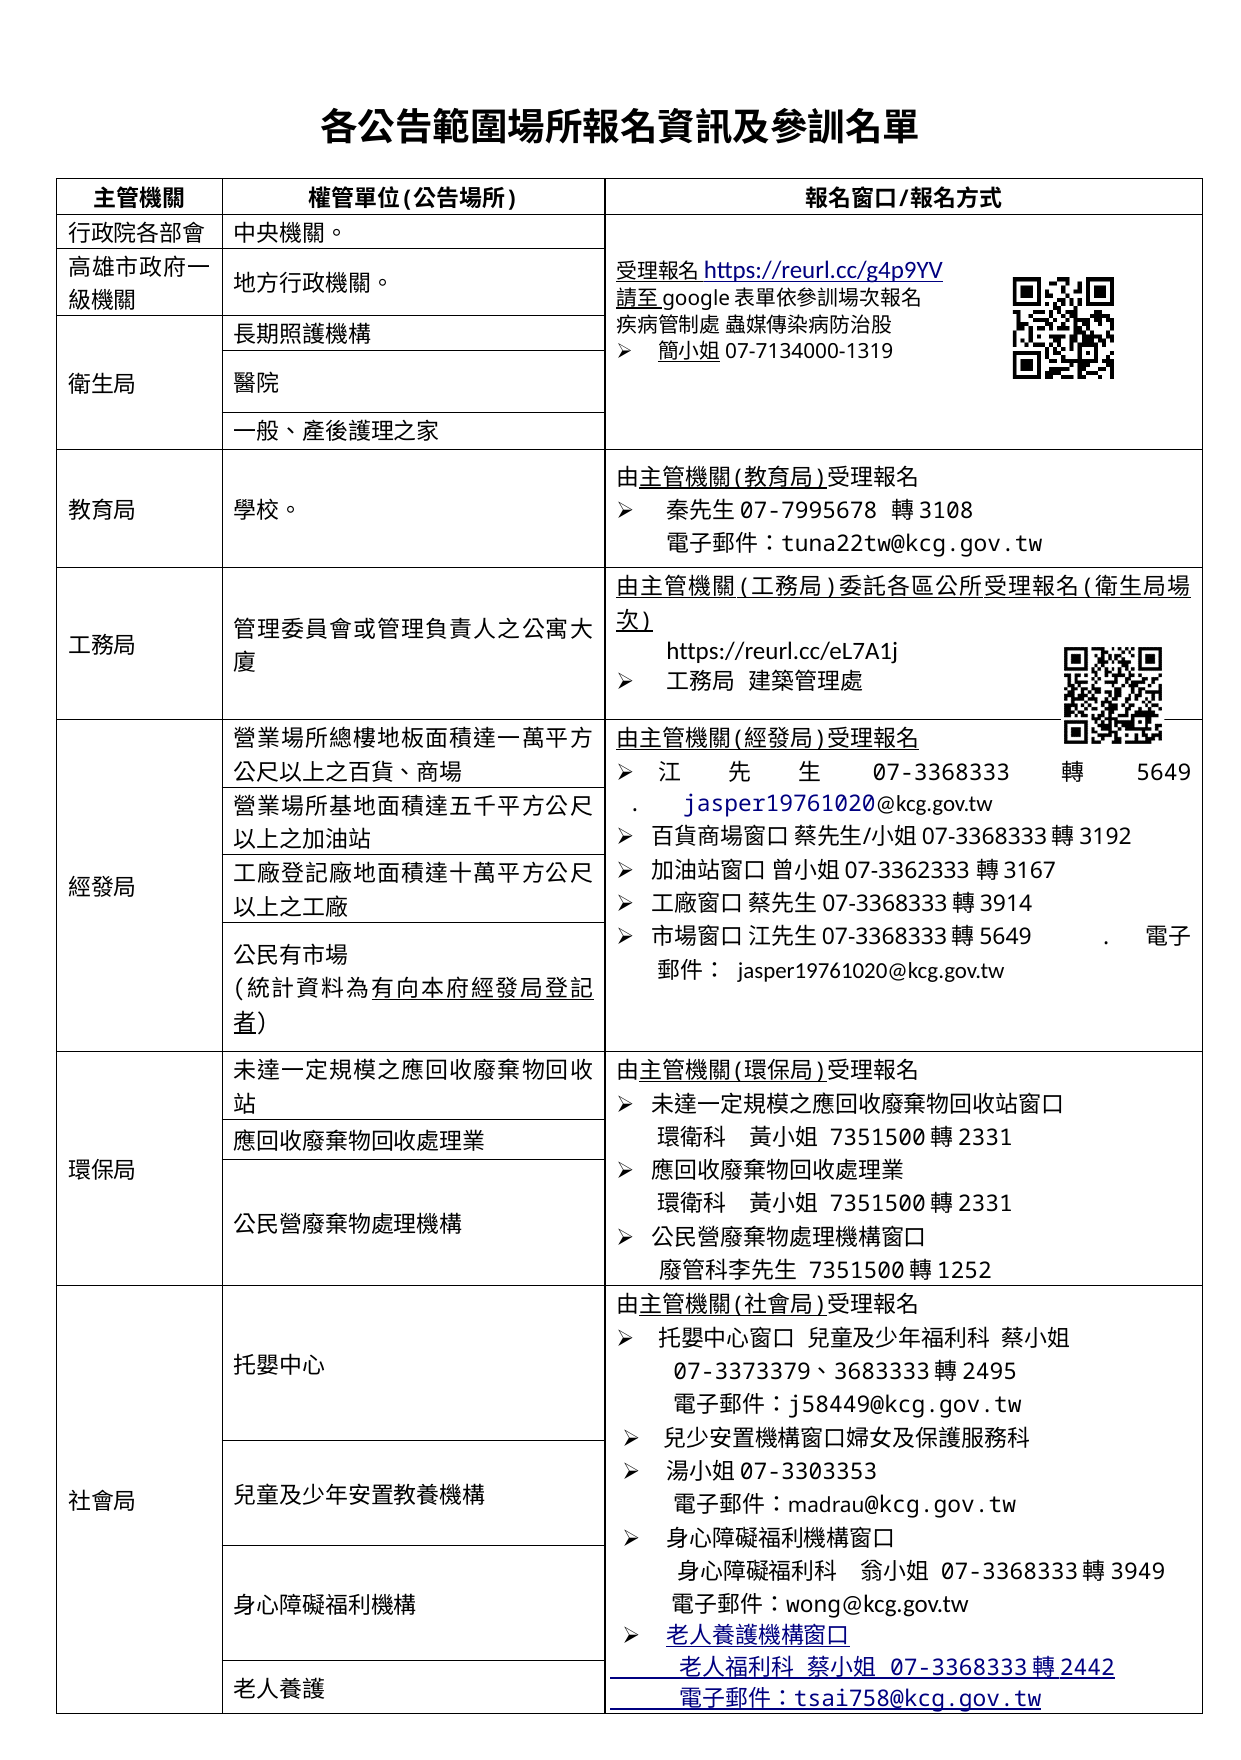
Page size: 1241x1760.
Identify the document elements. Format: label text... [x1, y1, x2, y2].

table_cell 教育局 [57, 450, 222, 567]
table_cell 衛生局 [57, 316, 222, 448]
table_cell 由主管機關(經發局)受理報名 江先生07-3368333轉5649 . jasper19761020@kcg.gov.tw 百貨商場窗口 蔡先生/小姐07-3368333轉3192 加油站窗口 曾小姐07-3362333 轉3167 工廠窗口 蔡先生 07-3368333轉3914 市場窗口 江先生07-3368333轉5649 . 電子郵件： jasper19761020@kcg.gov.tw [606, 720, 1202, 1051]
table_cell 受理報名https://reurl.cc/g4p9YV 請至google表單依參訓場次報名 疾病管制處 蟲媒傳染病防治股 簡小姐 07-7134000-1319 [606, 215, 1202, 448]
table_cell 高雄市政府一級機關 [57, 249, 222, 315]
table_cell 地方行政機關。 [223, 249, 604, 315]
table_cell 由主管機關(教育局)受理報名 秦先生07-7995678 轉3108 電子郵件：tuna22tw@kcg.gov.tw [606, 450, 1202, 567]
table_cell 身心障礙福利機構 [223, 1546, 604, 1660]
table_cell 行政院各部會 [57, 215, 222, 248]
table_cell 兒童及少年安置教養機構 [223, 1441, 604, 1545]
table_cell 管理委員會或管理負責人之公寓大廈 [223, 568, 604, 719]
table_cell 一般、產後護理之家 [223, 413, 604, 448]
table_cell 醫院 [223, 351, 604, 412]
table_cell 老人養護 [223, 1661, 604, 1713]
table_cell 社會局 [57, 1286, 222, 1713]
table_cell 托嬰中心 [223, 1286, 604, 1440]
table_cell 由主管機關(社會局)受理報名 托嬰中心窗口 兒童及少年福利科 蔡小姐 07-3373379、3683333轉2495 電子郵件：j58449@kcg.gov.tw 兒少安置機構窗口婦女及保護服務科 湯小姐07-3303353 電子郵件：madrau@kcg.gov.tw 身心障礙福利機構窗口 身心障礙福利科 翁小姐 07-3368333轉3949 電子郵件：wong@kcg.gov.tw 老人養護機構窗口 老人福利科 蔡小姐 07-3368333轉2442 電子郵件：tsai758@kcg.gov.tw [606, 1286, 1202, 1713]
table_cell 由主管機關(環保局)受理報名 未達一定規模之應回收廢棄物回收站窗口 環衛科 黃小姐 7351500轉2331 應回收廢棄物回收處理業 環衛科 黃小姐 7351500轉2331 公民營廢棄物處理機構窗口 廢管科李先生 7351500轉1252 [606, 1052, 1202, 1285]
table_cell 工廠登記廠地面積達十萬平方公尺以上之工廠 [223, 855, 604, 922]
table_cell 由主管機關(工務局)委託各區公所受理報名(衛生局場次) https://reurl.cc/eL7A1j 工務局 建築管理處 [606, 568, 1202, 719]
picture [1012, 277, 1114, 379]
table_cell 公民營廢棄物處理機構 [223, 1160, 604, 1285]
table_cell 營業場所基地面積達五千平方公尺以上之加油站 [223, 788, 604, 854]
picture [1061, 643, 1165, 747]
table_cell 學校。 [223, 450, 604, 567]
table_cell 中央機關。 [223, 215, 604, 248]
table_cell 應回收廢棄物回收處理業 [223, 1120, 604, 1159]
table_header 報名窗口/報名方式 [606, 179, 1202, 213]
text 各公告範圍場所報名資訊及參訓名單 [75, 97, 1165, 151]
table_cell 公民有市場 (統計資料為有向本府經發局登記者) [223, 923, 604, 1051]
table_cell 經發局 [57, 720, 222, 1051]
table_cell 長期照護機構 [223, 316, 604, 349]
table_cell 工務局 [57, 568, 222, 719]
table_header 權管單位(公告場所) [223, 179, 604, 213]
table_cell 環保局 [57, 1052, 222, 1285]
table_cell 未達一定規模之應回收廢棄物回收站 [223, 1052, 604, 1119]
table_header 主管機關 [57, 179, 222, 213]
table_cell 營業場所總樓地板面積達一萬平方公尺以上之百貨、商場 [223, 720, 604, 787]
